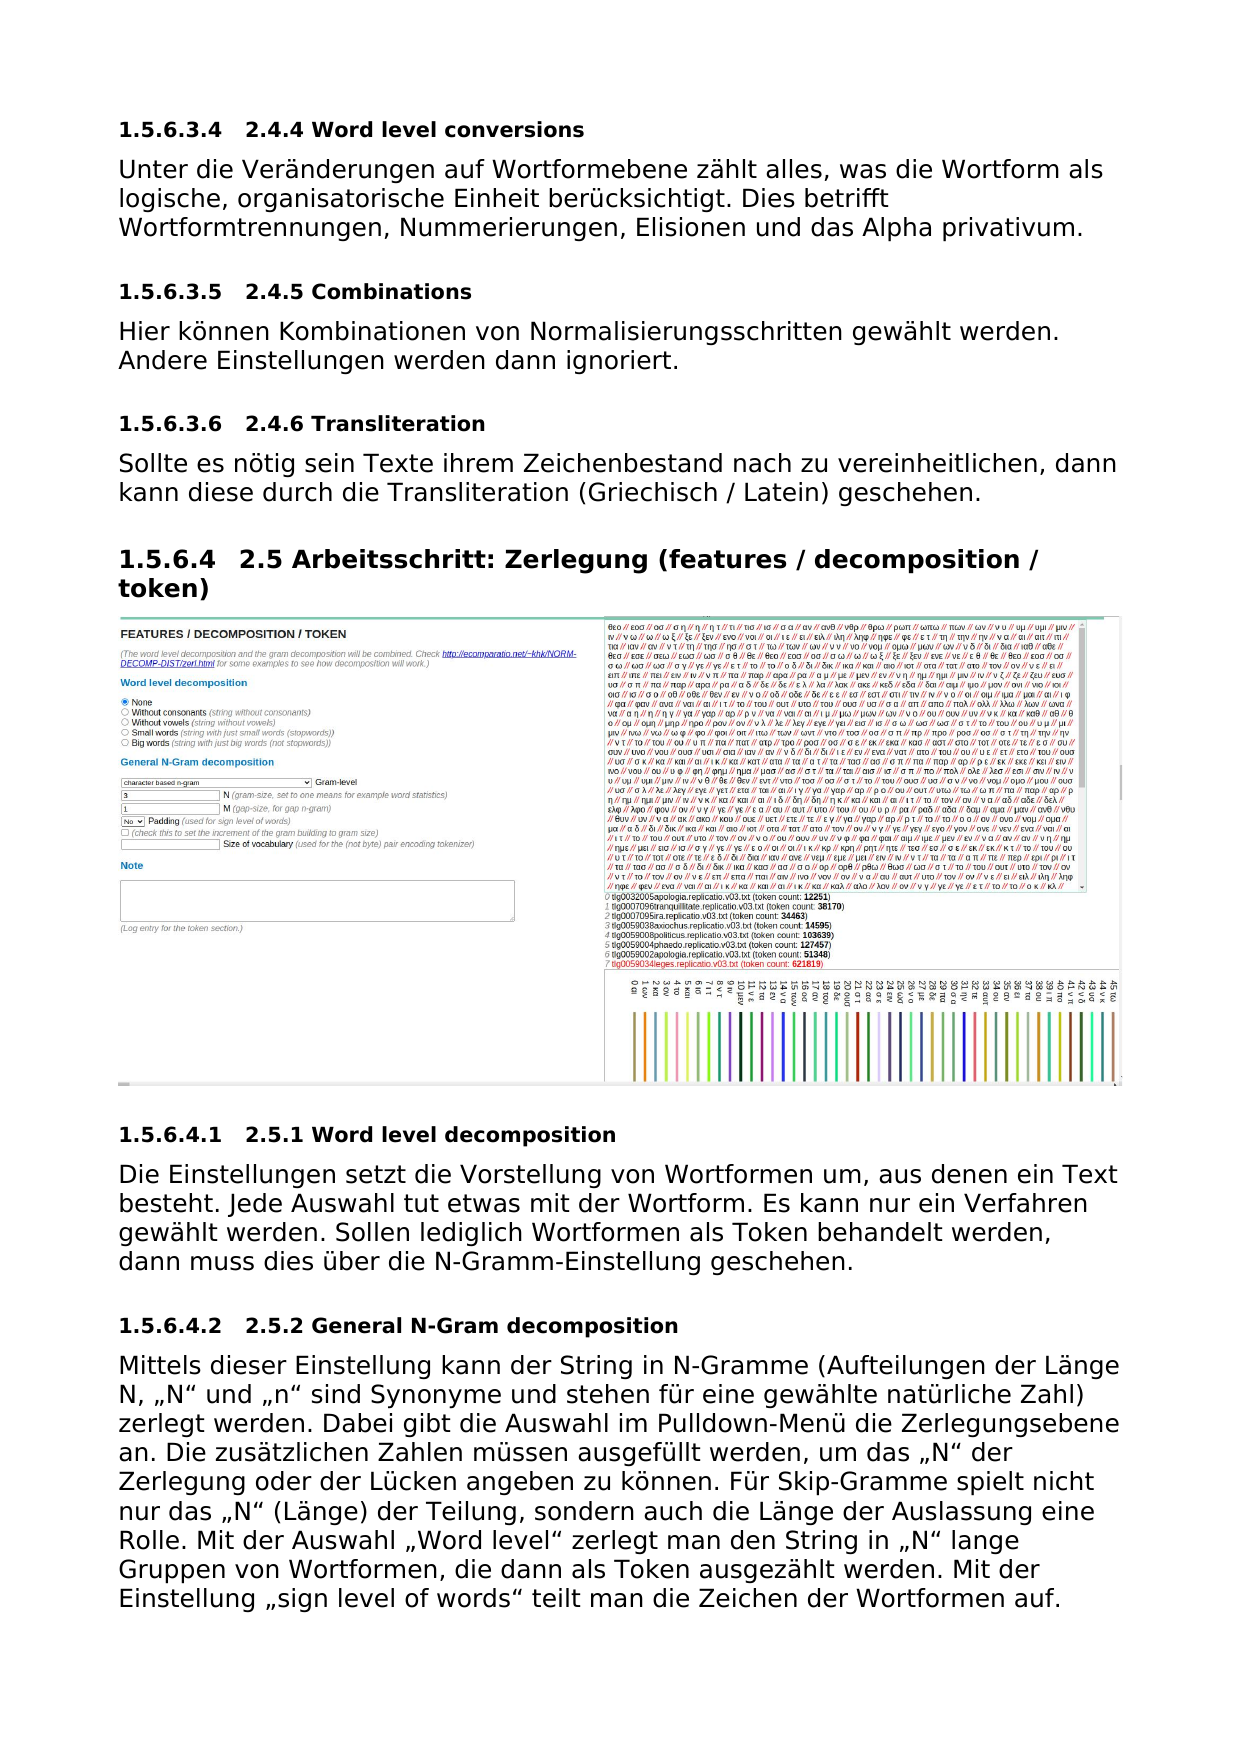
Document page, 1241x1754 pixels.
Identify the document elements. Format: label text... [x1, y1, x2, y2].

subtitle 2.4.5 Combinations [118, 280, 1122, 304]
subtitle 2.4.4 Word level conversions [118, 118, 1122, 142]
text Die Einstellungen setzt die Vorstellung von Wortformen um, aus denen ein Text besteht. Jede Auswahl tut etwas mit der Wortform. Es kann nur ein Verfahren gewählt werden. Sollen lediglich Wortformen als Token behandelt werden, dann muss dies über die N-Gramm-Einstellung geschehen. [118, 1160, 1122, 1277]
picture [118, 616, 1123, 1086]
text Hier können Kombinationen von Normalisierungsschritten gewählt werden. Andere Einstellungen werden dann ignoriert. [118, 317, 1122, 375]
text Unter die Veränderungen auf Wortformebene zählt alles, was die Wortform als logische, organisatorische Einheit berücksichtigt. Dies betrifft Wortformtrennungen, Nummerierungen, Elisionen und das Alpha privativum. [118, 155, 1122, 242]
subtitle 2.5.1 Word level decomposition [118, 1123, 1122, 1147]
text Mittels dieser Einstellung kann der String in N-Gramme (Aufteilungen der Länge N, „N“ und „n“ sind Synonyme und stehen für eine gewählte natürliche Zahl) zerlegt werden. Dabei gibt die Auswahl im Pulldown-Menü die Zerlegungsebene an. Die zusätzlichen Zahlen müssen ausgefüllt werden, um das „N“ der Zerlegung oder der Lücken angeben zu können. Für Skip-Gramme spielt nicht nur das „N“ (Länge) der Teilung, sondern auch die Länge der Auslassung eine Rolle. Mit der Auswahl „Word level“ zerlegt man den String in „N“ lange Gruppen von Wortformen, die dann als Token ausgezählt werden. Mit der Einstellung „sign level of words“ teilt man die Zeichen der Wortformen auf. [118, 1351, 1122, 1613]
text Sollte es nötig sein Texte ihrem Zeichenbestand nach zu vereinheitlichen, dann kann diese durch die Transliteration (Griechisch / Latein) geschehen. [118, 449, 1122, 508]
subtitle 2.4.6 Transliteration [118, 412, 1122, 437]
subtitle 2.5 Arbeitsschritt: Zerlegung (features / decomposition / token) [118, 545, 1122, 603]
subtitle 2.5.2 General N-Gram decomposition [118, 1314, 1122, 1338]
